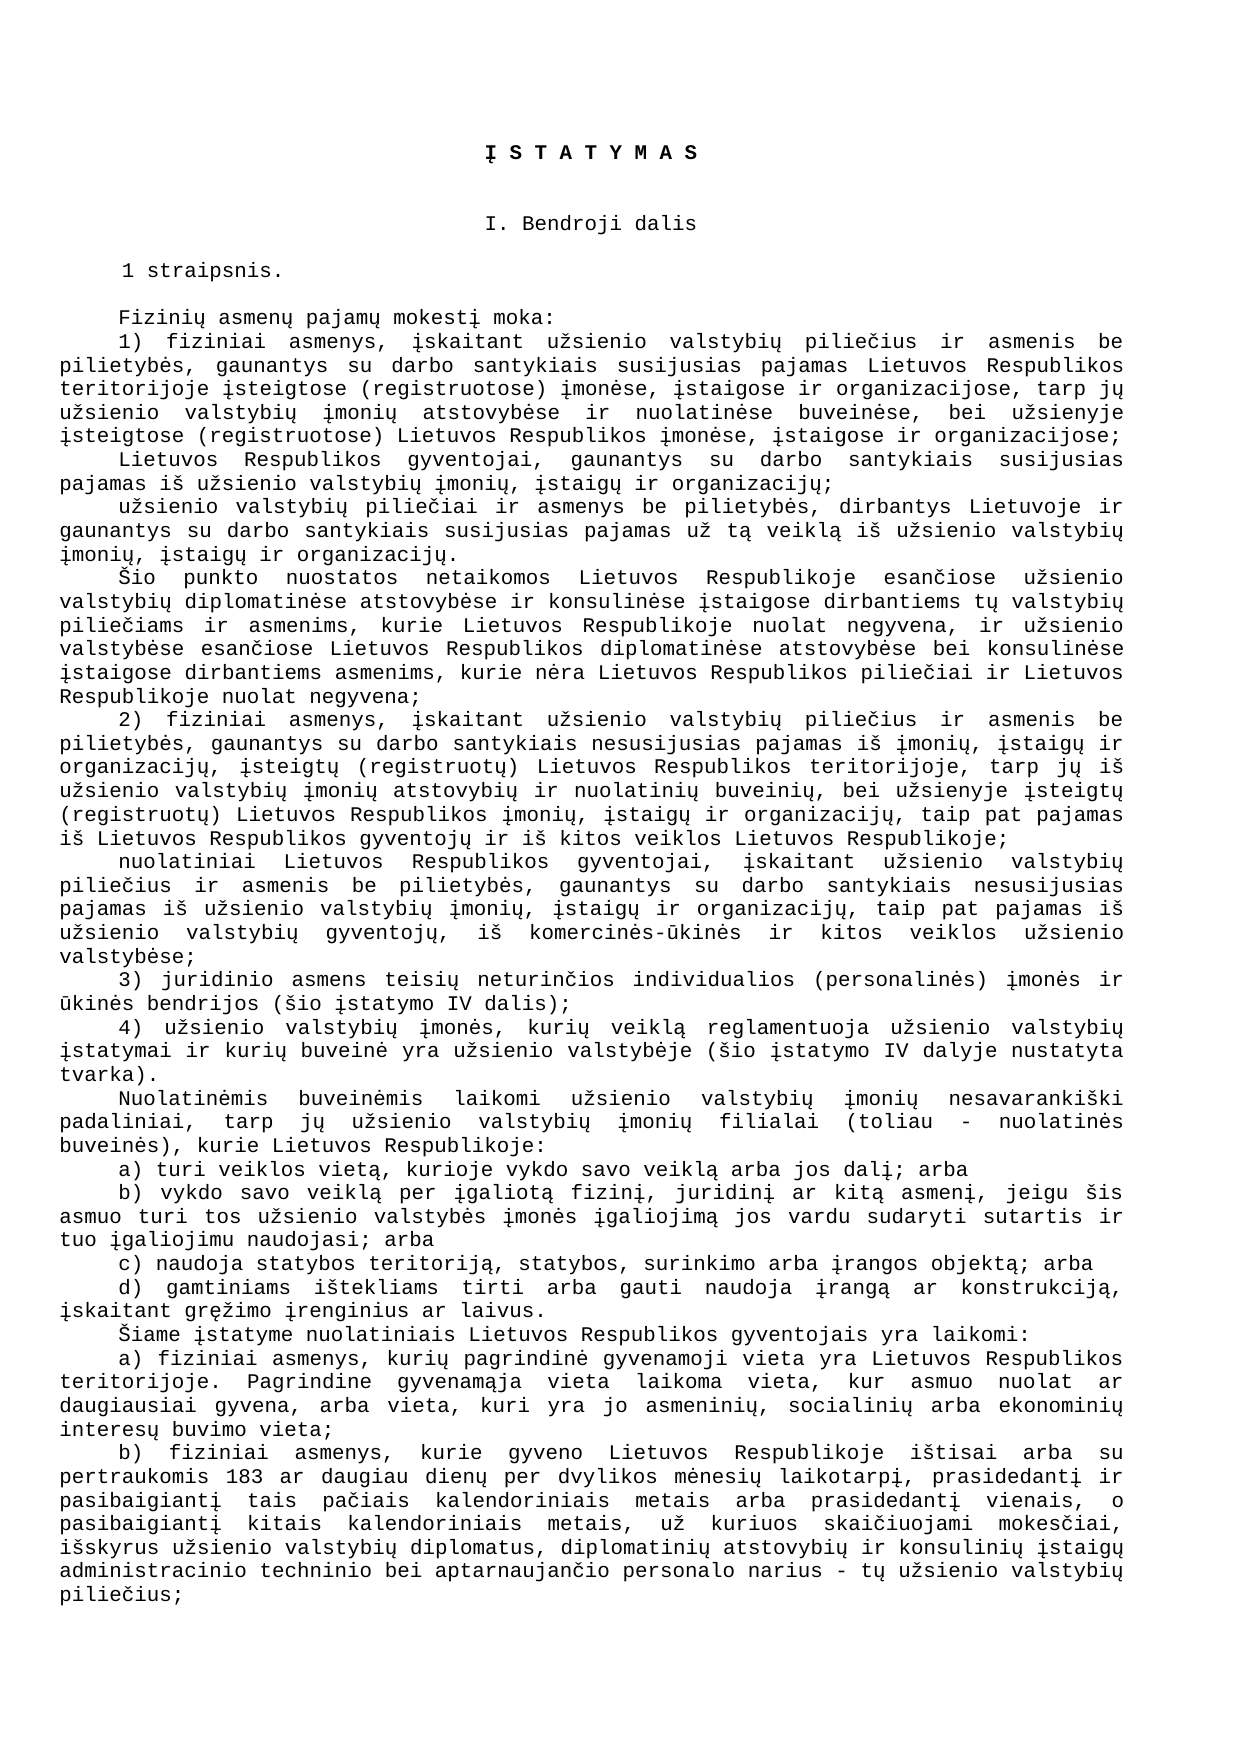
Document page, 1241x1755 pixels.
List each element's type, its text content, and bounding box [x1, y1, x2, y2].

text Šio punkto nuostatos netaikomos Lietuvos Respublikoje esančiose užsienio valstybių diplomatinėse atstovybėse ir konsulinėse įstaigose dirbantiems tų valstybių piliečiams ir asmenims, kurie Lietuvos Respublikoje nuolat negyvena, ir užsienio valstybėse esančiose Lietuvos Respublikos diplomatinėse atstovybėse bei konsulinėse įstaigose dirbantiems asmenims, kurie nėra Lietuvos Respublikos piliečiai ir Lietuvos Respublikoje nuolat negyvena; [59, 567, 1124, 709]
text 3) juridinio asmens teisių neturinčios individualios (personalinės) įmonės ir ūkinės bendrijos (šio įstatymo IV dalis); [59, 969, 1124, 1017]
text 2) fiziniai asmenys, įskaitant užsienio valstybių piliečius ir asmenis be pilietybės, gaunantys su darbo santykiais nesusijusias pajamas iš įmonių, įstaigų ir organizacijų, įsteigtų (registruotų) Lietuvos Respublikos teritorijoje, tarp jų iš užsienio valstybių įmonių atstovybių ir nuolatinių buveinių, bei užsienyje įsteigtų (registruotų) Lietuvos Respublikos įmonių, įstaigų ir organizacijų, taip pat pajamas iš Lietuvos Respublikos gyventojų ir iš kitos veiklos Lietuvos Respublikoje; [59, 709, 1124, 851]
text b) vykdo savo veiklą per įgaliotą fizinį, juridinį ar kitą asmenį, jeigu šis asmuo turi tos užsienio valstybės įmonės įgaliojimą jos vardu sudaryti sutartis ir tuo įgaliojimu naudojasi; arba [59, 1182, 1124, 1253]
text Lietuvos Respublikos gyventojai, gaunantys su darbo santykiais susijusias pajamas iš užsienio valstybių įmonių, įstaigų ir organizacijų; [59, 449, 1124, 496]
text Nuolatinėmis buveinėmis laikomi užsienio valstybių įmonių nesavarankiški padaliniai, tarp jų užsienio valstybių įmonių filialai (toliau - nuolatinės buveinės), kurie Lietuvos Respublikoje: [59, 1088, 1124, 1158]
text Fizinių asmenų pajamų mokestį moka: [59, 307, 1124, 331]
text a) turi veiklos vietą, kurioje vykdo savo veiklą arba jos dalį; arba [59, 1158, 1124, 1182]
text Šiame įstatyme nuolatiniais Lietuvos Respublikos gyventojais yra laikomi: [59, 1324, 1124, 1348]
text d) gamtiniams ištekliams tirti arba gauti naudoja įrangą ar konstrukciją, įskaitant gręžimo įrenginius ar laivus. [59, 1277, 1124, 1324]
text 1 straipsnis. [59, 260, 1122, 284]
text Į S T A T Y M A S [59, 142, 1122, 165]
text I. Bendroji dalis [59, 213, 1122, 236]
text c) naudoja statybos teritoriją, statybos, surinkimo arba įrangos objektą; arba [59, 1253, 1124, 1277]
text b) fiziniai asmenys, kurie gyveno Lietuvos Respublikoje ištisai arba su pertraukomis 183 ar daugiau dienų per dvylikos mėnesių laikotarpį, prasidedantį ir pasibaigiantį tais pačiais kalendoriniais metais arba prasidedantį vienais, o pasibaigiantį kitais kalendoriniais metais, už kuriuos skaičiuojami mokesčiai, išskyrus užsienio valstybių diplomatus, diplomatinių atstovybių ir konsulinių įstaigų administracinio techninio bei aptarnaujančio personalo narius - tų užsienio valstybių piliečius; [59, 1442, 1124, 1608]
text a) fiziniai asmenys, kurių pagrindinė gyvenamoji vieta yra Lietuvos Respublikos teritorijoje. Pagrindine gyvenamąja vieta laikoma vieta, kur asmuo nuolat ar daugiausiai gyvena, arba vieta, kuri yra jo asmeninių, socialinių arba ekonominių interesų buvimo vieta; [59, 1348, 1124, 1442]
text užsienio valstybių piliečiai ir asmenys be pilietybės, dirbantys Lietuvoje ir gaunantys su darbo santykiais susijusias pajamas už tą veiklą iš užsienio valstybių įmonių, įstaigų ir organizacijų. [59, 496, 1124, 567]
text nuolatiniai Lietuvos Respublikos gyventojai, įskaitant užsienio valstybių piliečius ir asmenis be pilietybės, gaunantys su darbo santykiais nesusijusias pajamas iš užsienio valstybių įmonių, įstaigų ir organizacijų, taip pat pajamas iš užsienio valstybių gyventojų, iš komercinės-ūkinės ir kitos veiklos užsienio valstybėse; [59, 851, 1124, 969]
text 1) fiziniai asmenys, įskaitant užsienio valstybių piliečius ir asmenis be pilietybės, gaunantys su darbo santykiais susijusias pajamas Lietuvos Respublikos teritorijoje įsteigtose (registruotose) įmonėse, įstaigose ir organizacijose, tarp jų užsienio valstybių įmonių atstovybėse ir nuolatinėse buveinėse, bei užsienyje įsteigtose (registruotose) Lietuvos Respublikos įmonėse, įstaigose ir organizacijose; [59, 331, 1124, 449]
text 4) užsienio valstybių įmonės, kurių veiklą reglamentuoja užsienio valstybių įstatymai ir kurių buveinė yra užsienio valstybėje (šio įstatymo IV dalyje nustatyta tvarka). [59, 1017, 1124, 1088]
